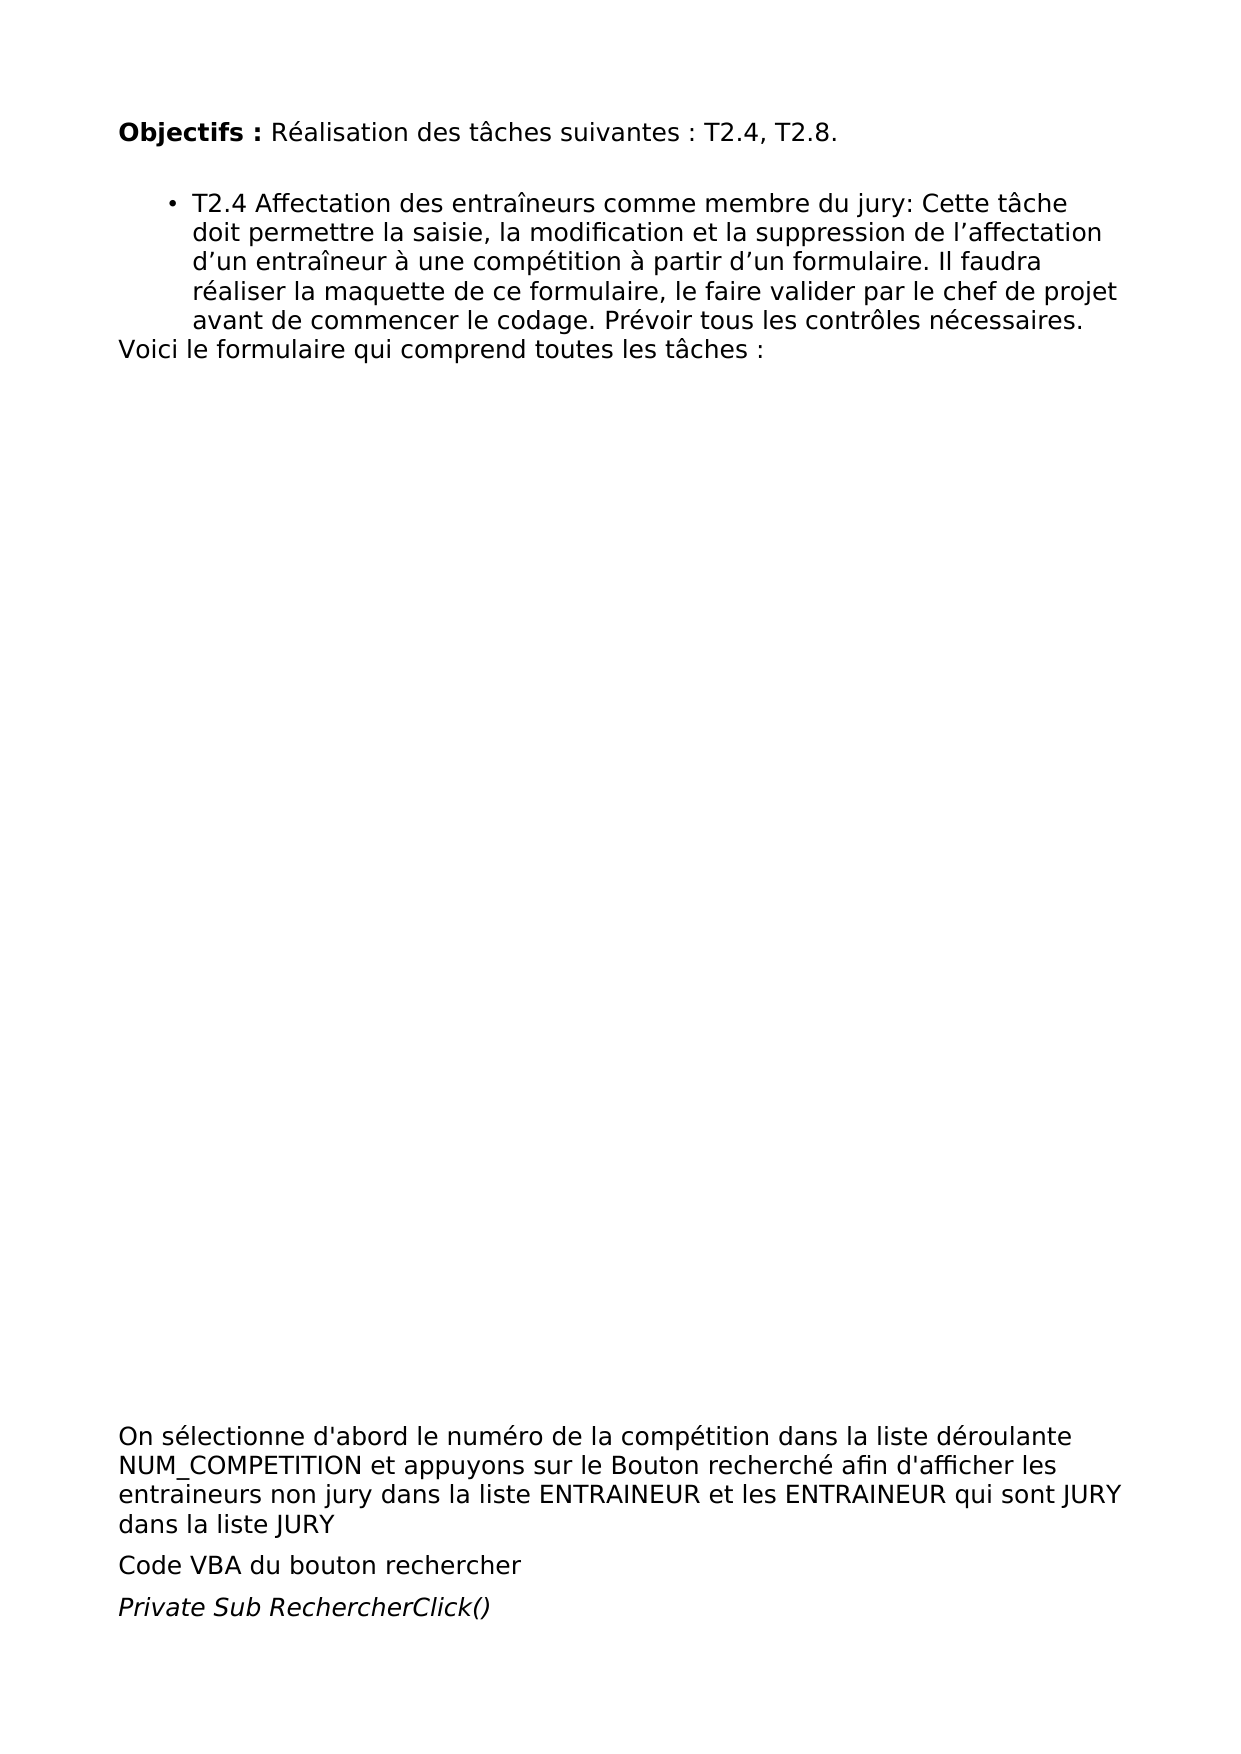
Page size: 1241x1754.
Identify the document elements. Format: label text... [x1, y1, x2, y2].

text Code VBA du bouton rechercher [118, 1552, 1122, 1581]
text Private Sub RechercherClick() [118, 1593, 1122, 1622]
list T2.4 Affectation des entraîneurs comme membre du jury: Cette tâche doit permettre la saisie, la modification et la suppression de l’affectation d’un entraîneur à une compétition à partir d’un formulaire. Il faudra réaliser la maquette de ce formulaire, le faire valider par le chef de projet avant de commencer le codage. Prévoir tous les contrôles nécessaires. [177, 189, 1122, 335]
text Voici le formulaire qui comprend toutes les tâches : [118, 335, 1122, 364]
text On sélectionne d'abord le numéro de la compétition dans la liste déroulante NUM_COMPETITION et appuyons sur le Bouton recherché afin d'afficher les entraineurs non jury dans la liste ENTRAINEUR et les ENTRAINEUR qui sont JURY dans la liste JURY [118, 1422, 1122, 1539]
text Objectifs : Réalisation des tâches suivantes : T2.4, T2.8. [118, 118, 1122, 147]
